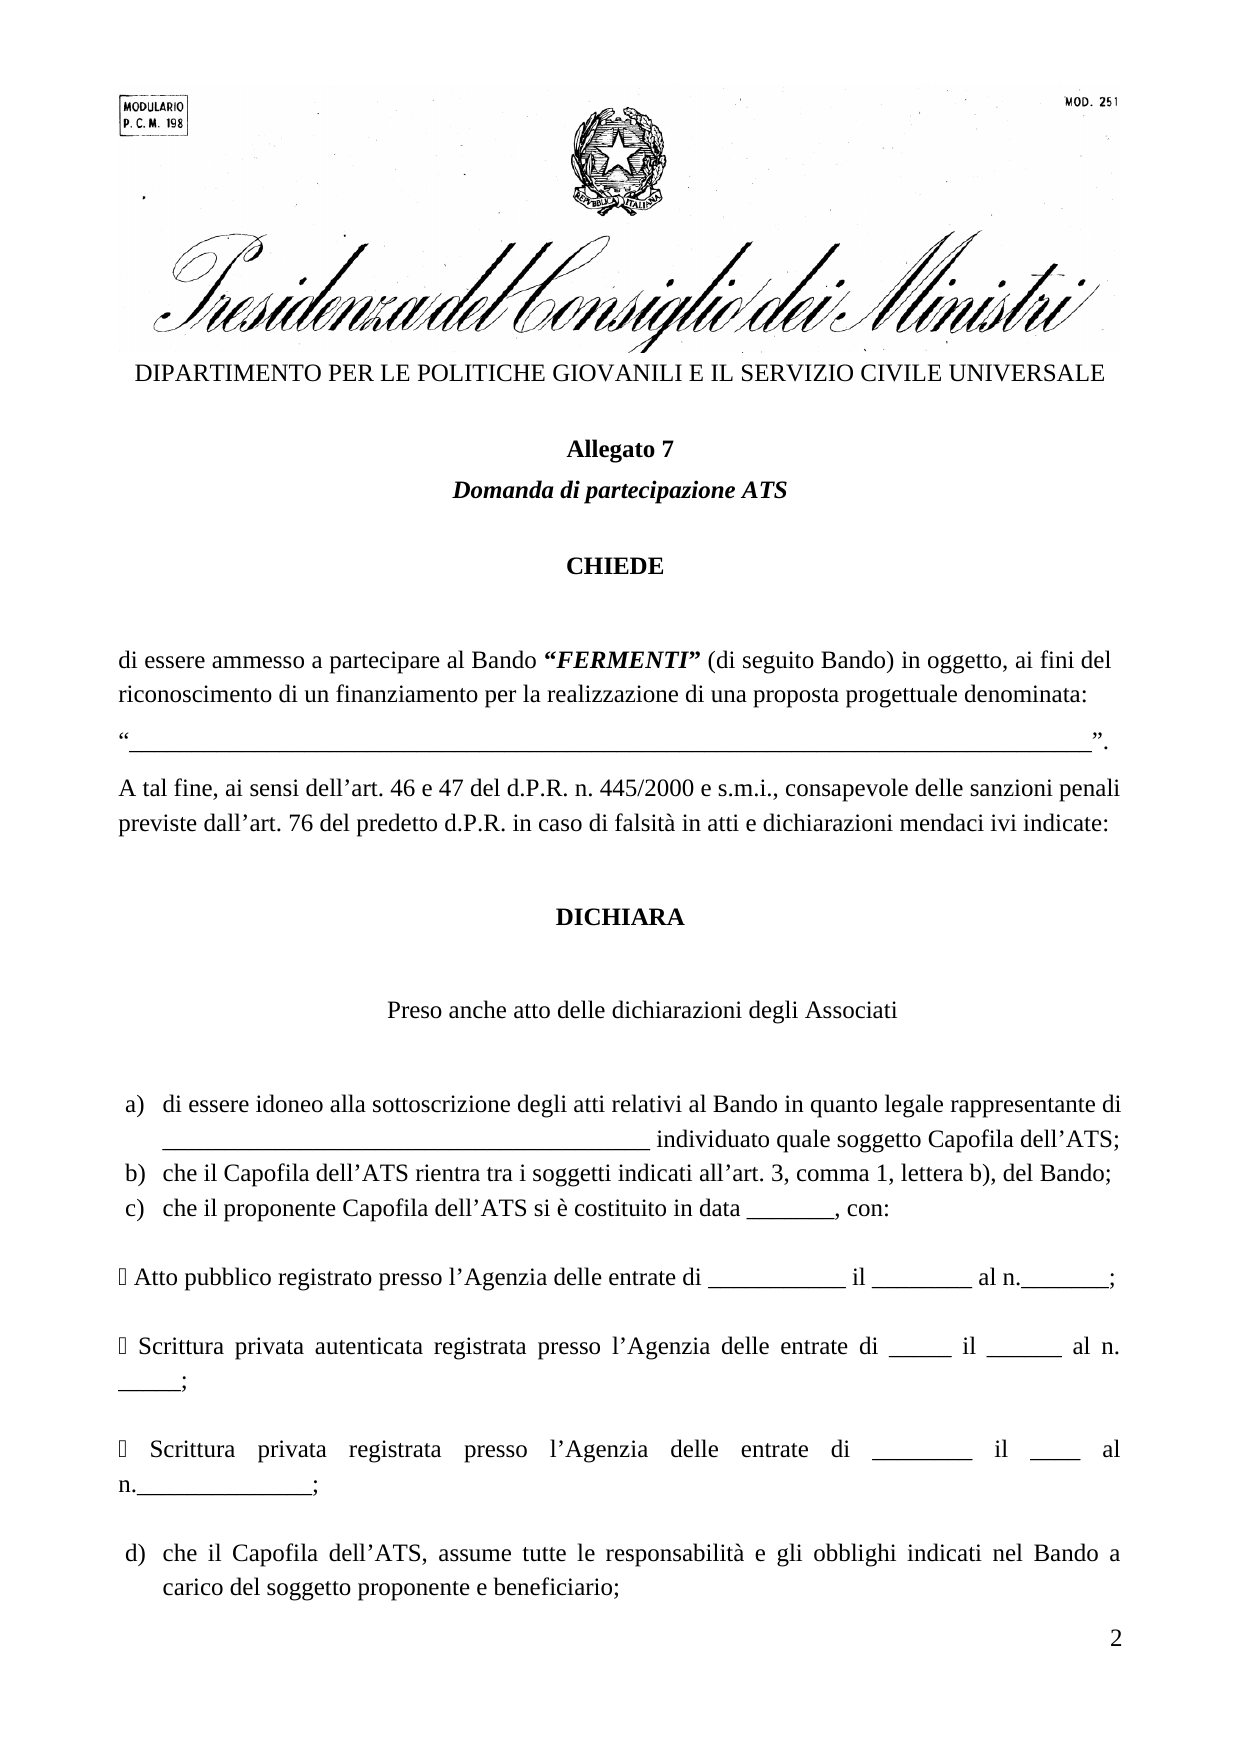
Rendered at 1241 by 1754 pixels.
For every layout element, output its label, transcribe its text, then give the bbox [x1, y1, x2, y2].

text “_____________________________________________________________________________”. [118, 726, 1112, 755]
list  Scrittura privata autenticata registrata presso l’Agenzia delle entrate di _____ il ______ al n. _____; [118, 1331, 1122, 1394]
text DICHIARA [118, 902, 1122, 930]
text di essere ammesso a partecipare al Bando “FERMENTI” (di seguito Bando) in oggetto, ai fini del riconoscimento di un finanziamento per la realizzazione di una proposta progettuale denominata: [118, 645, 1112, 708]
list che il proponente Capofila dell’ATS si è costituito in data _______, con: [125, 1193, 1122, 1222]
list Preso anche atto delle dichiarazioni degli Associati [162, 996, 1122, 1024]
text A tal fine, ai sensi dell’art. 46 e 47 del d.P.R. n. 445/2000 e s.m.i., consapevole delle sanzioni penali previste dall’art. 76 del predetto d.P.R. in caso di falsità in atti e dichiarazioni mendaci ivi indicate: [118, 773, 1122, 836]
text CHIEDE [118, 551, 1112, 579]
list che il Capofila dell’ATS rientra tra i soggetti indicati all’art. 3, comma 1, lettera b), del Bando; [125, 1158, 1122, 1187]
list  Atto pubblico registrato presso l’Agenzia delle entrate di ___________ il ________ al n._______; [118, 1262, 1122, 1291]
list  Scrittura privata registrata presso l’Agenzia delle entrate di ________ il ____ al n.______________; [118, 1434, 1122, 1497]
list che il Capofila dell’ATS, assume tutte le responsabilità e gli obblighi indicati nel Bando a carico del soggetto proponente e beneficiario; [125, 1538, 1122, 1601]
list di essere idoneo alla sottoscrizione degli atti relativi al Bando in quanto legale rappresentante di _______________________________________ individuato quale soggetto Capofila dell’ATS; [125, 1089, 1122, 1153]
